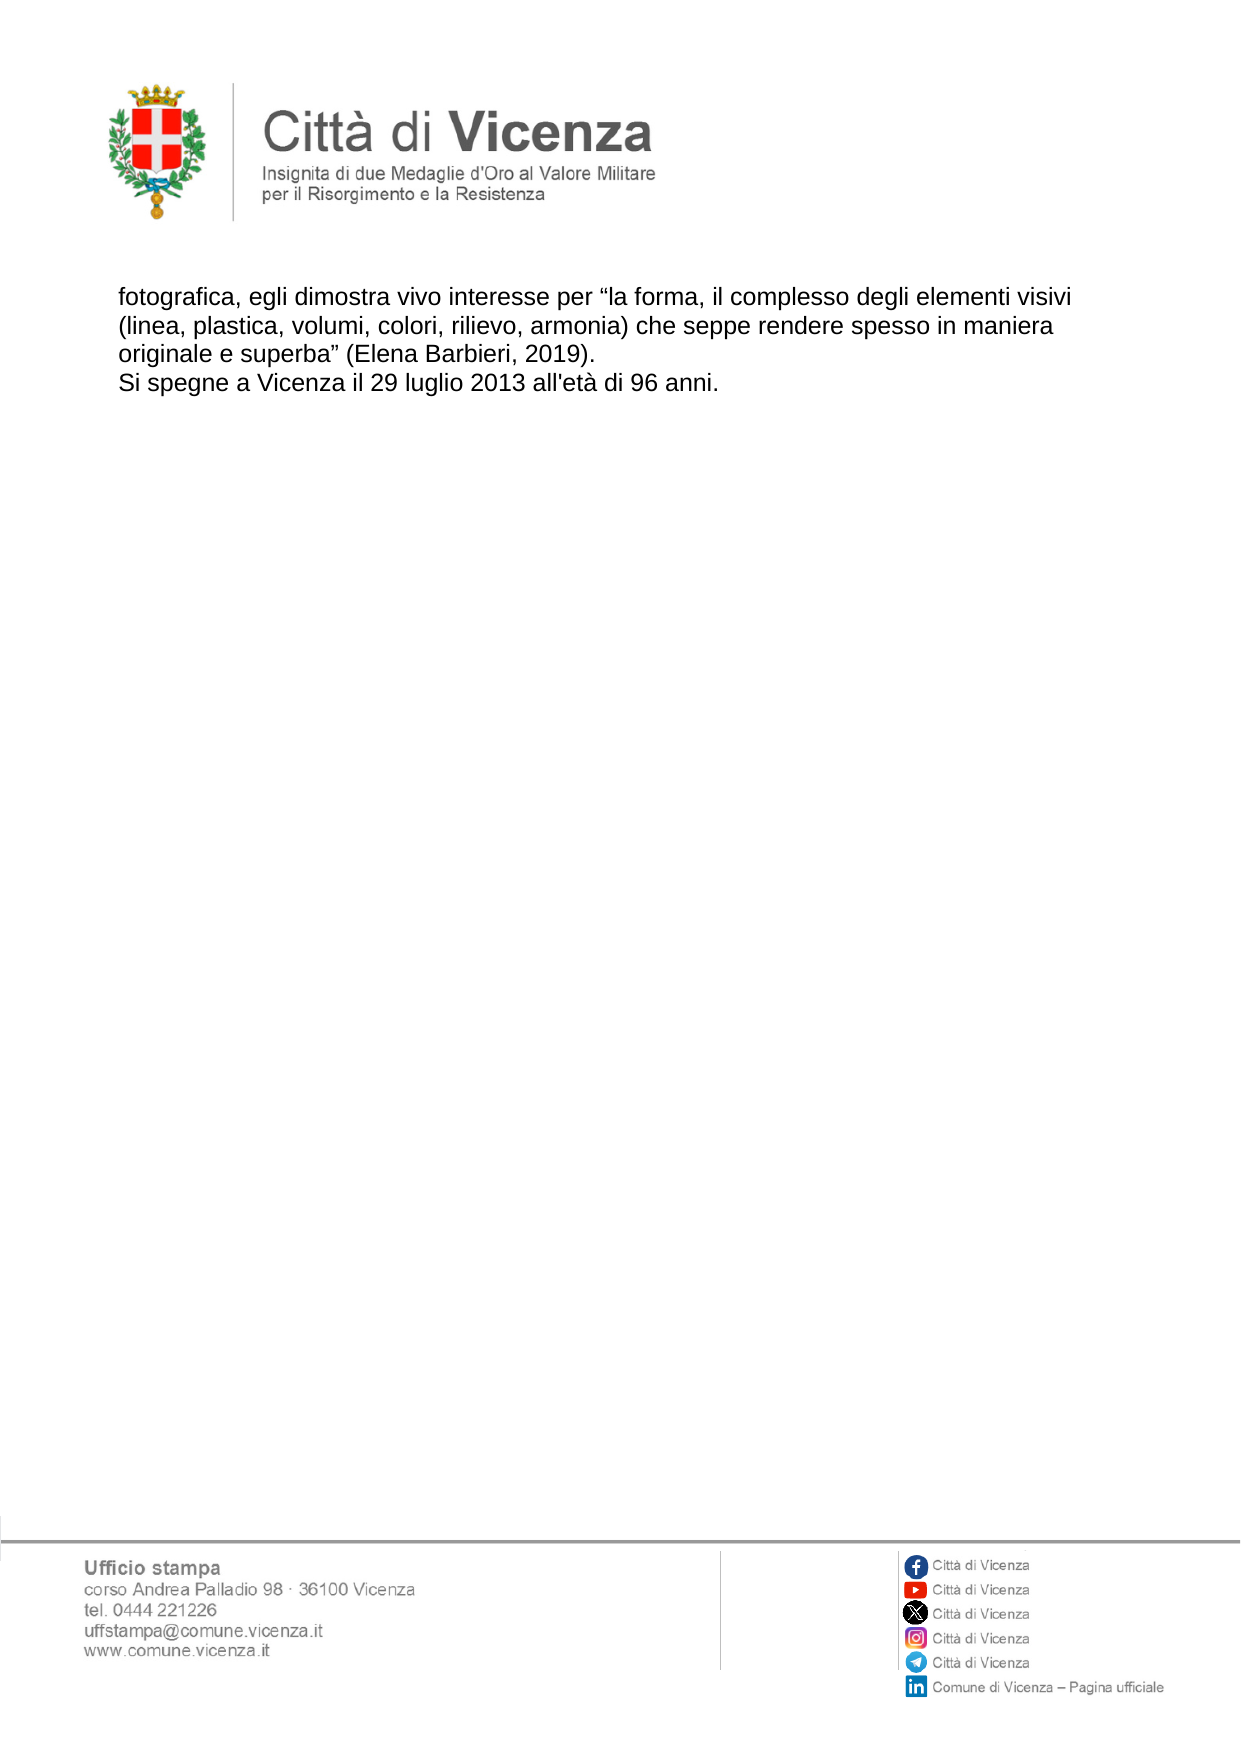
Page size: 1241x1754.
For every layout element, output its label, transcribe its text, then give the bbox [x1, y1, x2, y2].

text fotografica, egli dimostra vivo interesse per “la forma, il complesso degli elementi visivi (linea, plastica, volumi, colori, rilievo, armonia) che seppe rendere spesso in maniera originale e superba” (Elena Barbieri, 2019). Si spegne a Vicenza il 29 luglio 2013 all'età di 96 anni. [118, 282, 1122, 397]
picture [0, 1516, 1241, 1724]
picture [52, 36, 1240, 282]
